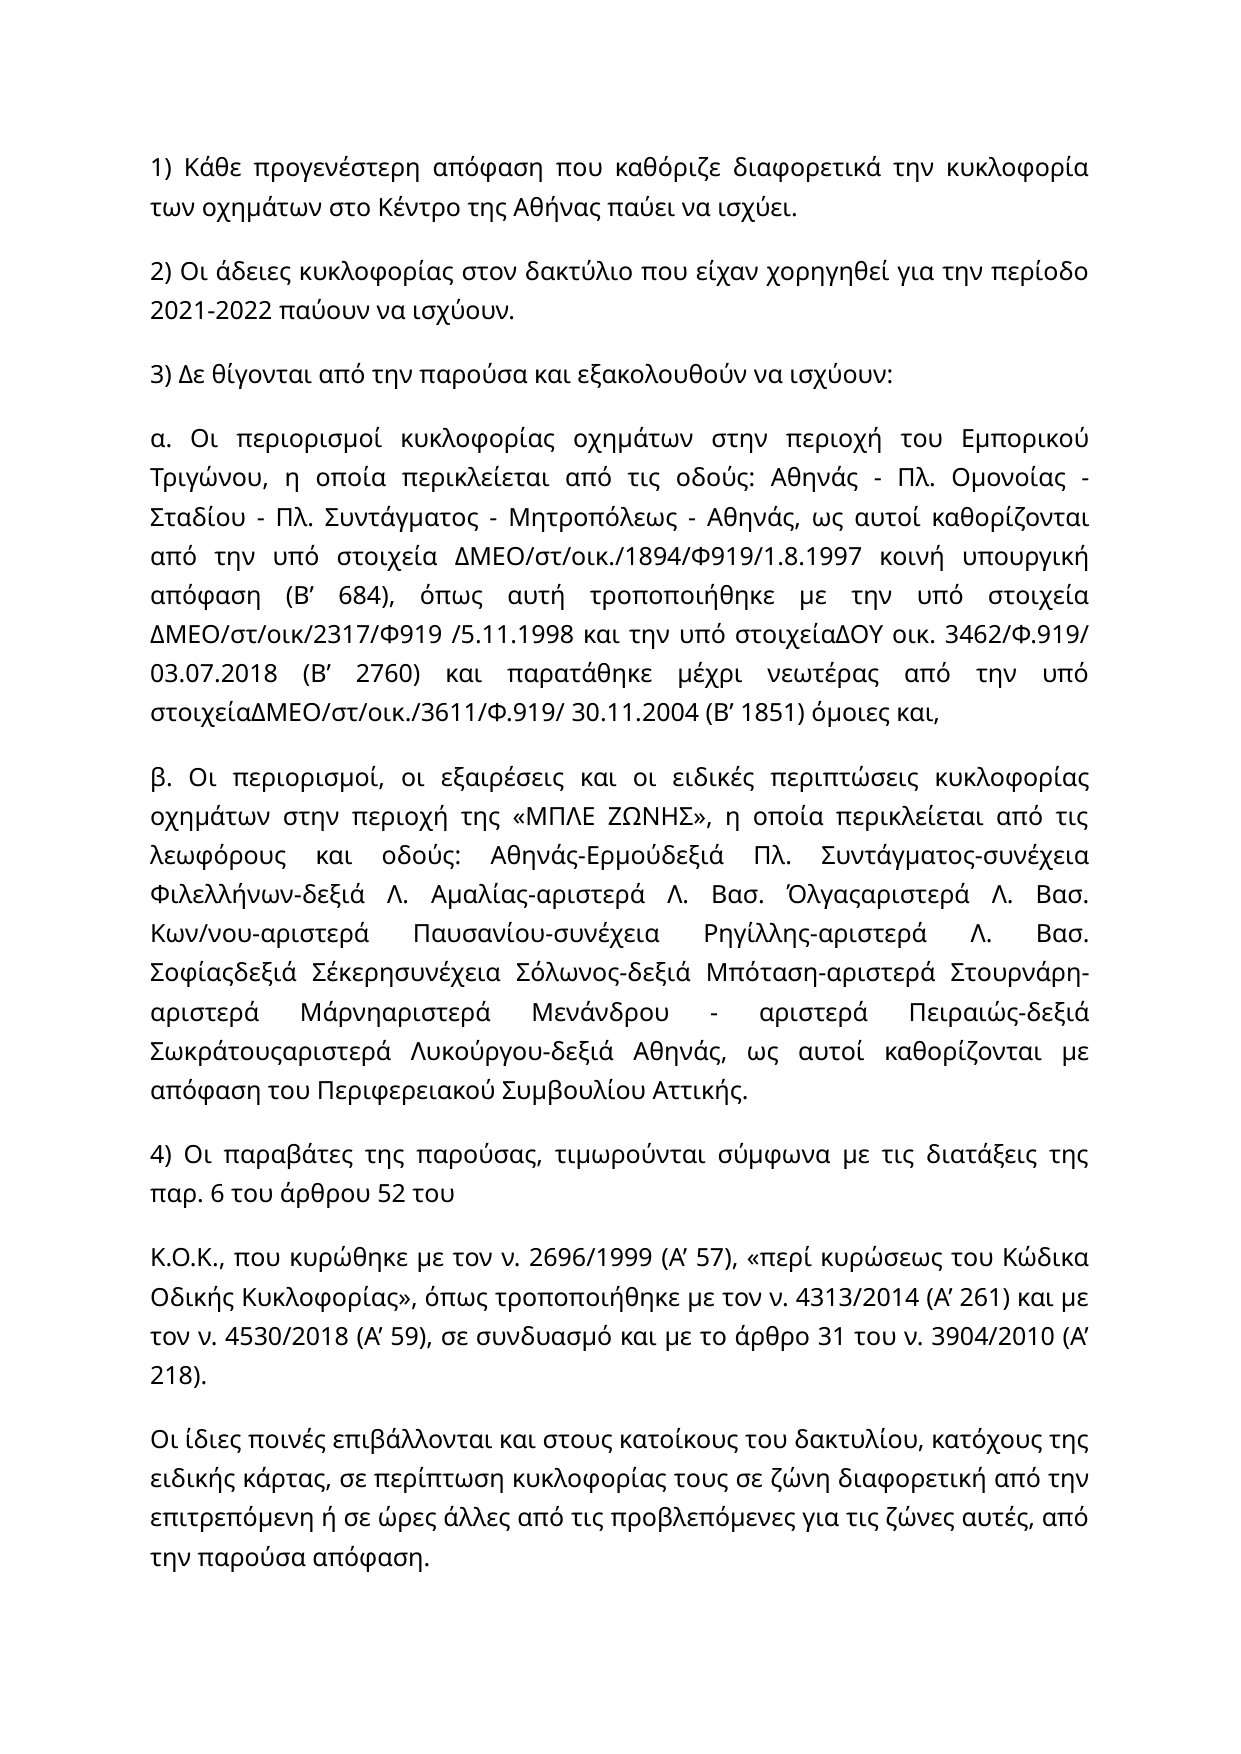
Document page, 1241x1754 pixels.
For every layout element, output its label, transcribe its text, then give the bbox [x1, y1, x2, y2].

text 1) Κάθε προγενέστερη απόφαση που καθόριζε διαφορετικά την κυκλοφορία των οχημάτων στο Κέντρο της Αθήνας παύει να ισχύει. [150, 150, 1090, 223]
text 2) Οι άδειες κυκλοφορίας στον δακτύλιο που είχαν χορηγηθεί για την περίοδο 2021-2022 παύουν να ισχύουν. [150, 253, 1090, 327]
text 3) Δε θίγονται από την παρούσα και εξακολουθούν να ισχύουν: [150, 357, 1090, 391]
text 4) Οι παραβάτες της παρούσας, τιμωρούνται σύμφωνα με τις διατάξεις της παρ. 6 του άρθρου 52 του [150, 1137, 1090, 1210]
text β. Οι περιορισμοί, οι εξαιρέσεις και οι ειδικές περιπτώσεις κυκλοφορίας οχημάτων στην περιοχή της «ΜΠΛΕ ΖΩΝΗΣ», η οποία περικλείεται από τις λεωφόρους και οδούς: Αθηνάς-Ερμούδεξιά Πλ. Συντάγματος-συνέχεια Φιλελλήνων-δεξιά Λ. Αμαλίας-αριστερά Λ. Βασ. Όλγαςαριστερά Λ. Βασ. Κων/νου-αριστερά Παυσανίου-συνέχεια Ρηγίλλης-αριστερά Λ. Βασ. Σοφίαςδεξιά Σέκερησυνέχεια Σόλωνος-δεξιά Μπόταση-αριστερά Στουρνάρη-αριστερά Μάρνηαριστερά Μενάνδρου - αριστερά Πειραιώς-δεξιά Σωκράτουςαριστερά Λυκούργου-δεξιά Αθηνάς, ως αυτοί καθορίζονται με απόφαση του Περιφερειακού Συμβουλίου Αττικής. [150, 759, 1090, 1107]
text Κ.Ο.Κ., που κυρώθηκε με τον ν. 2696/1999 (Α’ 57), «περί κυρώσεως του Κώδικα Οδικής Κυκλοφορίας», όπως τροποποιήθηκε με τον ν. 4313/2014 (Α’ 261) και με τον ν. 4530/2018 (Α’ 59), σε συνδυασμό και με το άρθρο 31 του ν. 3904/2010 (Α’ 218). [150, 1240, 1090, 1392]
text α. Οι περιορισμοί κυκλοφορίας οχημάτων στην περιοχή του Εμπορικού Τριγώνου, η οποία περικλείεται από τις οδούς: Αθηνάς - Πλ. Ομονοίας - Σταδίου - Πλ. Συντάγματος - Μητροπόλεως - Αθηνάς, ως αυτοί καθορίζονται από την υπό στοιχεία ΔΜΕΟ/στ/οικ./1894/Φ919/1.8.1997 κοινή υπουργική απόφαση (Β’ 684), όπως αυτή τροποποιήθηκε με την υπό στοιχεία ΔΜΕΟ/στ/οικ/2317/Φ919 /5.11.1998 και την υπό στοιχείαΔΟΥ οικ. 3462/Φ.919/ 03.07.2018 (Β’ 2760) και παρατάθηκε μέχρι νεωτέρας από την υπό στοιχείαΔΜΕΟ/στ/οικ./3611/Φ.919/ 30.11.2004 (Β’ 1851) όμοιες και, [150, 421, 1090, 729]
text Οι ίδιες ποινές επιβάλλονται και στους κατοίκους του δακτυλίου, κατόχους της ειδικής κάρτας, σε περίπτωση κυκλοφορίας τους σε ζώνη διαφορετική από την επιτρεπόμενη ή σε ώρες άλλες από τις προβλεπόμενες για τις ζώνες αυτές, από την παρούσα απόφαση. [150, 1422, 1090, 1573]
